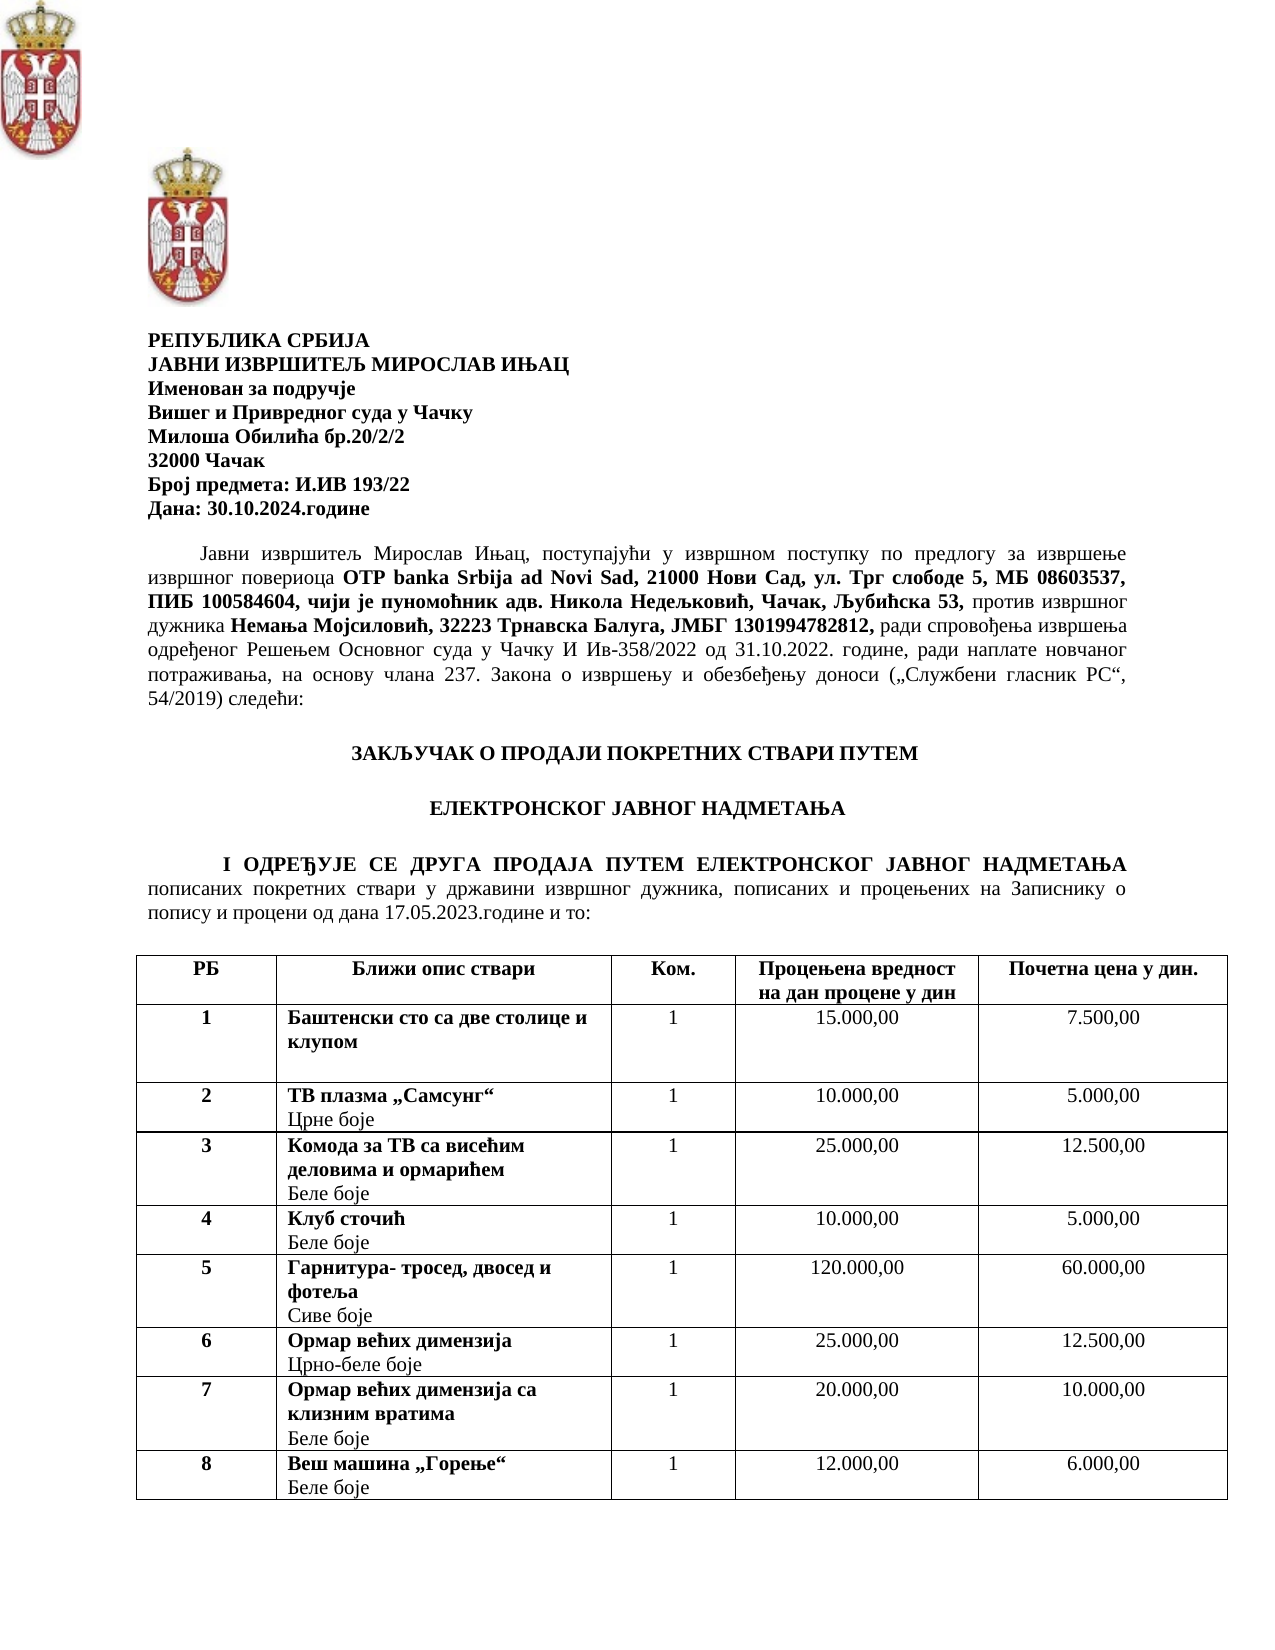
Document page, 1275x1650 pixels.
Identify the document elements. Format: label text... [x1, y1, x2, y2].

text Јавни извршитељ Мирослав Ињац, поступајући у извршном поступку по предлогу за извршење извршног повериоцa OTP banka Srbija ad Novi Sad, 21000 Нови Сад, ул. Трг слободе 5, МБ 08603537, ПИБ 100584604, чији је пуномоћник адв. Никола Недељковић, Чачак, Љубићска 53, против извршног дужника Немања Мојсиловић, 32223 Трнавска Балуга, ЈМБГ 1301994782812, ради спровођења извршења одређеног Решењем Основног суда у Чачку И Ив-358/2022 од 31.10.2022. године, ради наплате новчаног потраживања, на основу члана 237. Закона о извршењу и обезбеђењу доноси („Службени гласник РС“, 54/2019) следећи: [148, 541, 1127, 709]
table_cell Ормар већих димензија Црно-беле боје [277, 1328, 611, 1376]
table_cell 5.000,00 [979, 1206, 1227, 1254]
text Вишег и Привредног суда у Чачку [148, 400, 1127, 424]
table_cell 2 [137, 1083, 276, 1131]
table_cell Клуб сточић Беле боје [277, 1206, 611, 1254]
table_cell 10.000,00 [736, 1206, 978, 1254]
table_cell 7.500,00 [979, 1005, 1227, 1082]
table_cell 1 [612, 1377, 735, 1449]
table_cell 25.000,00 [736, 1133, 978, 1205]
table_cell 1 [612, 1451, 735, 1499]
table_cell ТВ плазма „Самсунг“ Црне боје [277, 1083, 611, 1131]
table_cell 1 [612, 1206, 735, 1254]
subtitle I ОДРЕЂУЈЕ СЕ ДРУГА ПРОДАЈА ПУТЕМ ЕЛЕКТРОНСКОГ ЈАВНОГ НАДМЕТАЊА пописаних покретних ствари у државини извршног дужника, пописаних и процењених на Записнику о попису и процени од дана 17.05.2023.године и то: [148, 851, 1127, 924]
table_cell 10.000,00 [736, 1083, 978, 1131]
table_cell 4 [137, 1206, 276, 1254]
table_cell 1 [612, 1328, 735, 1376]
picture [147, 147, 229, 307]
table_cell Гарнитура- тросед, двосед и фотеља Сиве боје [277, 1255, 611, 1327]
table_header Ком. [612, 956, 735, 1004]
table_cell 1 [137, 1005, 276, 1082]
text 32000 Чачак [148, 448, 1127, 472]
text Број предмета: И.ИВ 193/22 [148, 472, 1127, 496]
table_cell 12.500,00 [979, 1328, 1227, 1376]
table_cell Ормар већих димензија са клизним вратима Беле боје [277, 1377, 611, 1449]
text Именован за подручје [148, 376, 1127, 400]
table_cell 25.000,00 [736, 1328, 978, 1376]
table_cell 120.000,00 [736, 1255, 978, 1327]
table_cell 5 [137, 1255, 276, 1327]
subtitle ЗАКЉУЧАК О ПРОДАЈИ ПОКРЕТНИХ СТВАРИ ПУТЕМ [148, 741, 1127, 765]
table_cell 10.000,00 [979, 1377, 1227, 1449]
table_cell 60.000,00 [979, 1255, 1227, 1327]
text ЈАВНИ ИЗВРШИТЕЉ МИРОСЛАВ ИЊАЦ [148, 352, 1127, 376]
table_cell 3 [137, 1133, 276, 1205]
table_cell Баштенски сто са две столице и клупом [277, 1005, 611, 1082]
table_cell 15.000,00 [736, 1005, 978, 1082]
table_header Ближи опис ствари [277, 956, 611, 1004]
table_cell 6 [137, 1328, 276, 1376]
table_header Почетна цена у дин. [979, 956, 1227, 1004]
table_cell 8 [137, 1451, 276, 1499]
table_cell Веш машина „Горење“ Беле боје [277, 1451, 611, 1499]
table_cell 6.000,00 [979, 1451, 1227, 1499]
table_cell 20.000,00 [736, 1377, 978, 1449]
text Дана: 30.10.2024.године [148, 496, 1127, 520]
table_cell 5.000,00 [979, 1083, 1227, 1131]
table_cell 1 [612, 1255, 735, 1327]
table_cell 1 [612, 1005, 735, 1082]
picture [0, 0, 82, 160]
table_cell 12.500,00 [979, 1133, 1227, 1205]
table_cell 12.000,00 [736, 1451, 978, 1499]
subtitle ЕЛЕКТРОНСКОГ ЈАВНОГ НАДМЕТАЊА [148, 796, 1127, 820]
table_header РБ [137, 956, 276, 1004]
text РЕПУБЛИКА СРБИЈА [148, 328, 1127, 352]
table_header Процењена вредност на дан процене у дин [736, 956, 978, 1004]
table_cell 1 [612, 1133, 735, 1205]
table_cell 7 [137, 1377, 276, 1449]
table_cell 1 [612, 1083, 735, 1131]
text Милоша Обилића бр.20/2/2 [148, 424, 1127, 448]
table_cell Комода за ТВ са висећим деловима и ормарићем Беле боје [277, 1133, 611, 1205]
